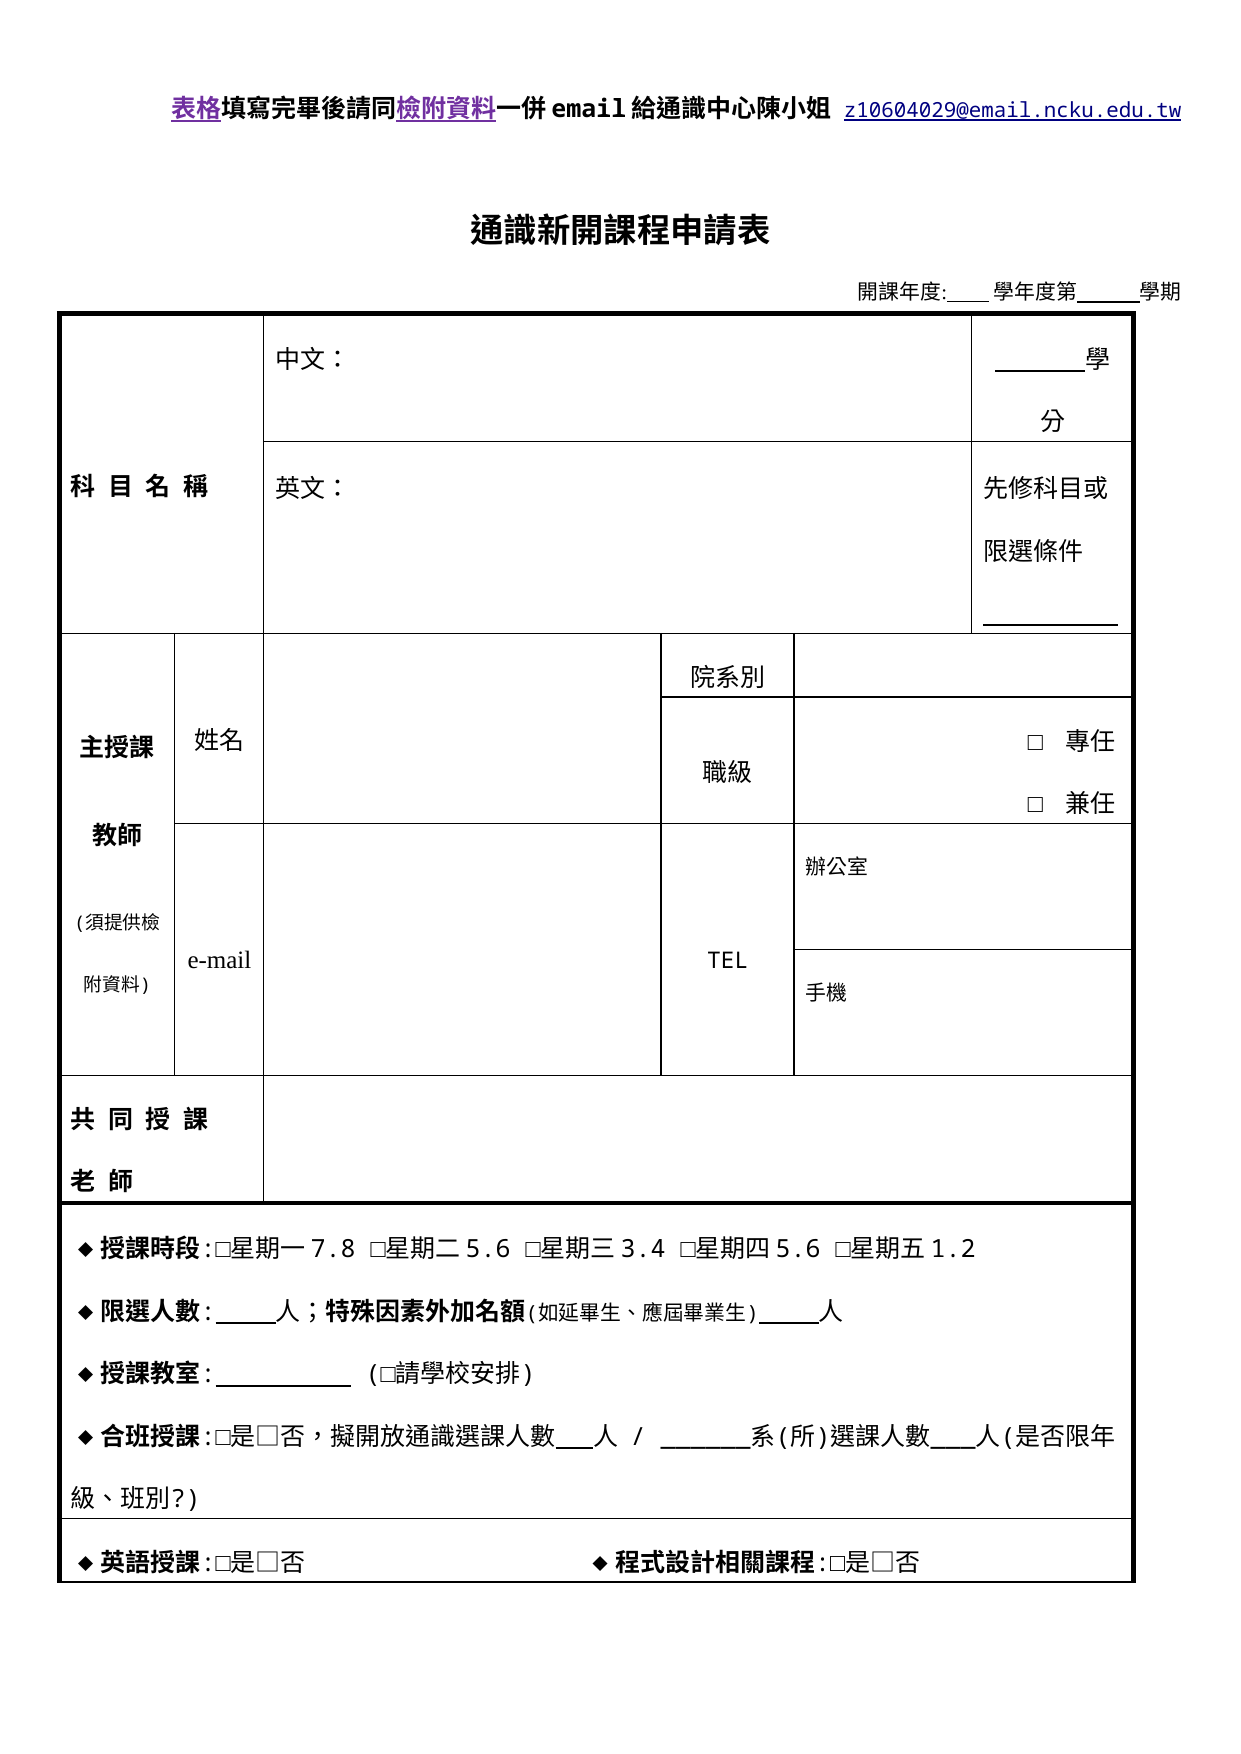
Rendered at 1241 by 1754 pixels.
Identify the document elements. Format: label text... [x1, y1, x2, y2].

text 開課年度: 學年度第 學期 [59, 248, 1181, 311]
table_cell [264, 1076, 1131, 1201]
table_cell e-mail [175, 824, 263, 1074]
table_cell 專任 兼任 [1016, 698, 1131, 822]
text 通識新開課程申請表 [59, 186, 1181, 248]
table_cell ◆程式設計相關課程:□是□否 [574, 1519, 1131, 1581]
table_cell 姓名 [175, 634, 263, 822]
table_cell [795, 698, 1016, 822]
table_cell 職級 [662, 698, 793, 822]
table_cell 先修科目或限選條件 [972, 442, 1131, 633]
table_header 學分 [972, 316, 1131, 441]
table_header 科 目 名 稱 [62, 316, 263, 633]
table_cell 英文： [264, 442, 971, 633]
table_cell 共 同 授 課 老 師 [62, 1076, 263, 1201]
table_cell TEL [662, 824, 793, 1074]
table_cell ◆英語授課:□是□否 [62, 1519, 573, 1581]
table_cell 手機 [795, 950, 1131, 1074]
table_header 中文： [264, 316, 971, 441]
table_cell ◆授課時段:□星期一7.8 □星期二5.6 □星期三3.4 □星期四5.6 □星期五1.2 ◆限選人數: 人；特殊因素外加名額(如延畢生、應屆畢業生) 人 ◆授課教室: (□請學校安排) ◆合班授課:□是□否，擬開放通識選課人數 人 / ______系(所)選課人數­­­___人(是否限年級、班別?) [62, 1205, 1131, 1518]
table_cell 院系別 [662, 634, 793, 696]
table_cell [264, 824, 660, 1074]
table_cell [795, 634, 1131, 696]
table_cell 主授課 教師 (須提供檢附資料) [62, 634, 174, 1074]
table_cell 辦公室 [795, 824, 1131, 948]
table_cell [264, 634, 660, 822]
